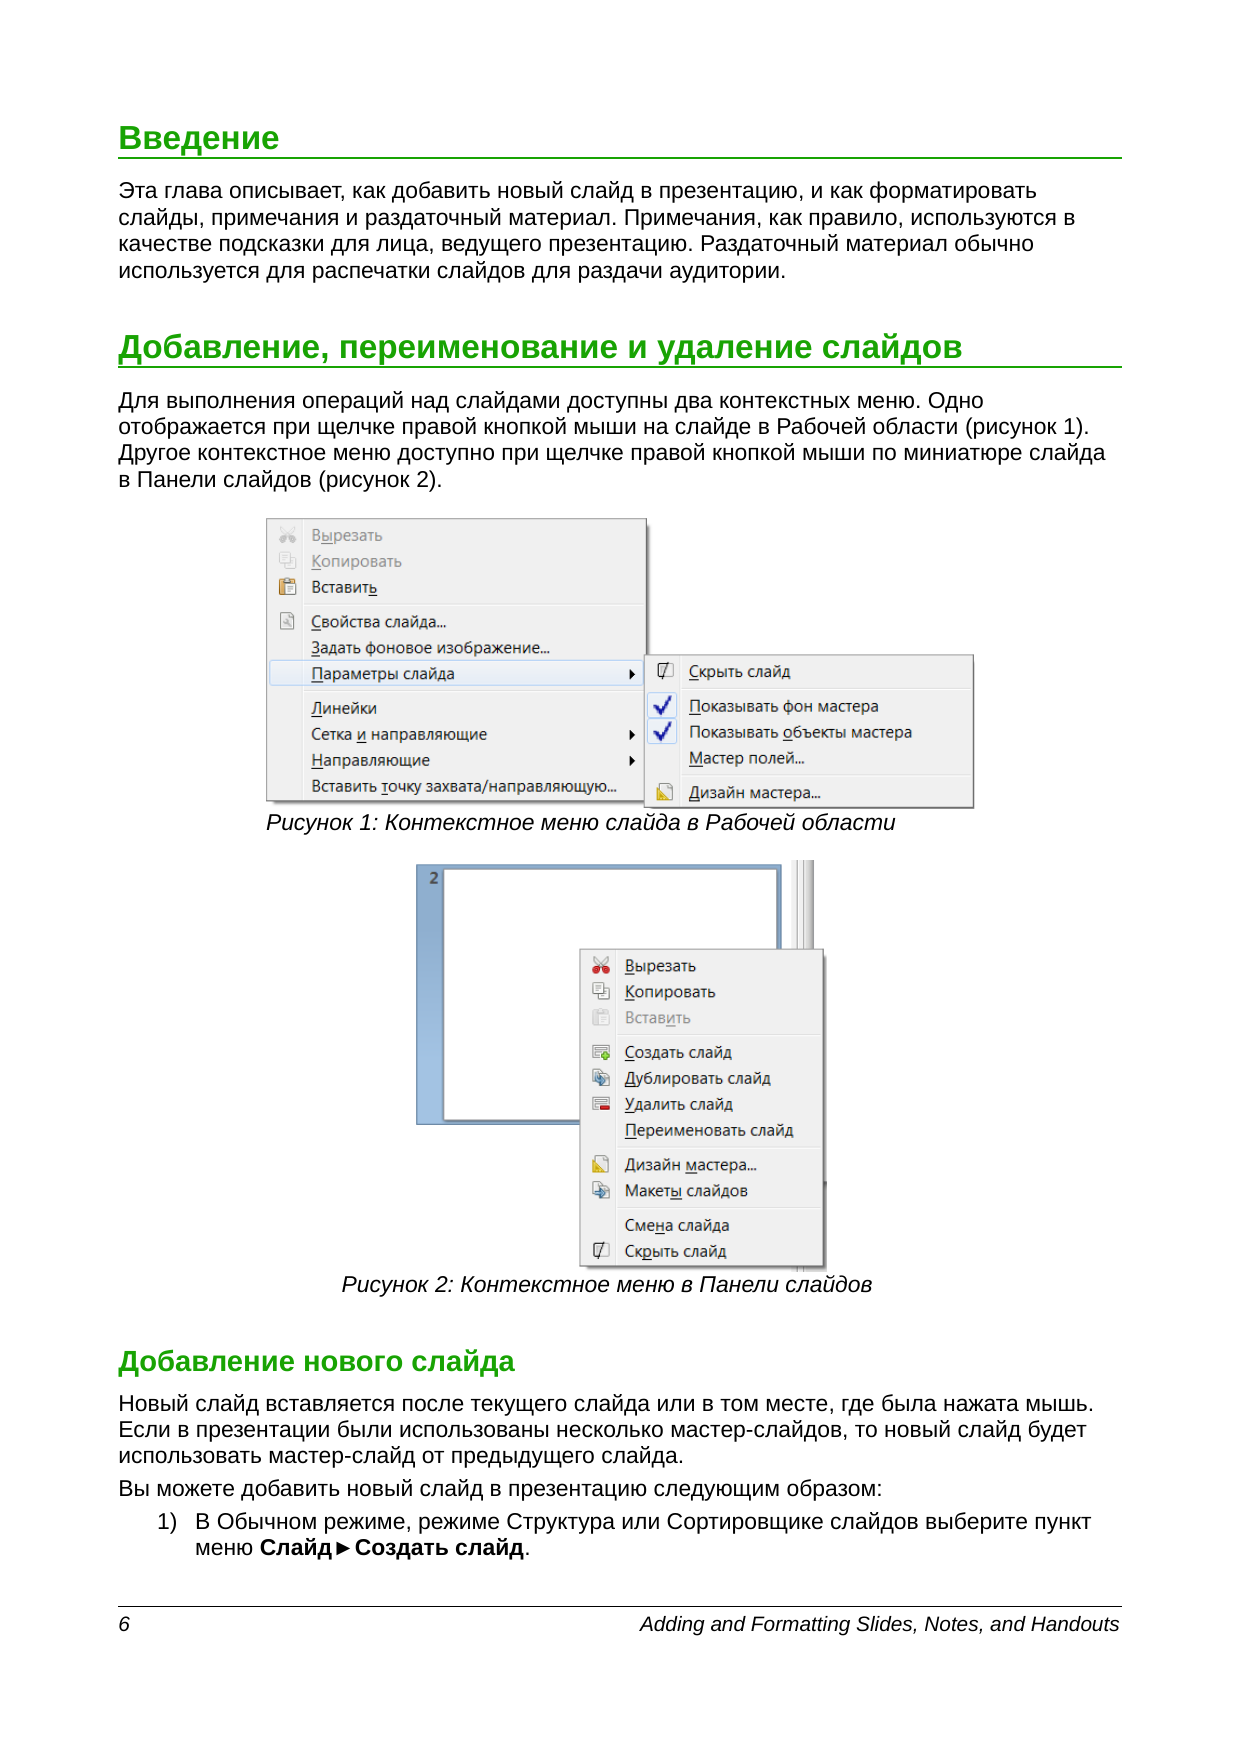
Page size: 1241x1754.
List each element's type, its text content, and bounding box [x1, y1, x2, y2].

list Вы можете добавить новый слайд в презентацию следующим образом: [118, 1475, 1122, 1502]
text Рисунок 2: Контекстное меню в Панели слайдов [341, 860, 899, 1298]
list В Обычном режиме, режиме Структура или Сортировщике слайдов выберите пункт меню Слайд►Создать слайд. [177, 1508, 1122, 1561]
subtitle Добавление нового слайда [118, 1344, 1122, 1377]
text Эта глава описывает, как добавить новый слайд в презентацию, и как форматировать слайды, примечания и раздаточный материал. Примечания, как правило, используются в качестве подсказки для лица, ведущего презентацию. Раздаточный материал обычно используется для распечатки слайдов для раздачи аудитории. [118, 177, 1122, 283]
picture [413, 860, 827, 1272]
text Рисунок 1: Контекстное меню слайда в Рабочей области [266, 809, 974, 835]
subtitle Введение [118, 118, 1122, 157]
subtitle Добавление, переименование и удаление слайдов [118, 327, 1122, 366]
picture [265, 517, 975, 809]
list Новый слайд вставляется после текущего слайда или в том месте, где была нажата мышь. Если в презентации были использованы несколько мастер-слайдов, то новый слайд будет использовать мастер-слайд от предыдущего слайда. [118, 1390, 1122, 1469]
text Для выполнения операций над слайдами доступны два контекстных меню. Одно отображается при щелчке правой кнопкой мыши на слайде в Рабочей области (рисунок 1). Другое контекстное меню доступно при щелчке правой кнопкой мыши по миниатюре слайда в Панели слайдов (рисунок 2). [118, 387, 1122, 492]
